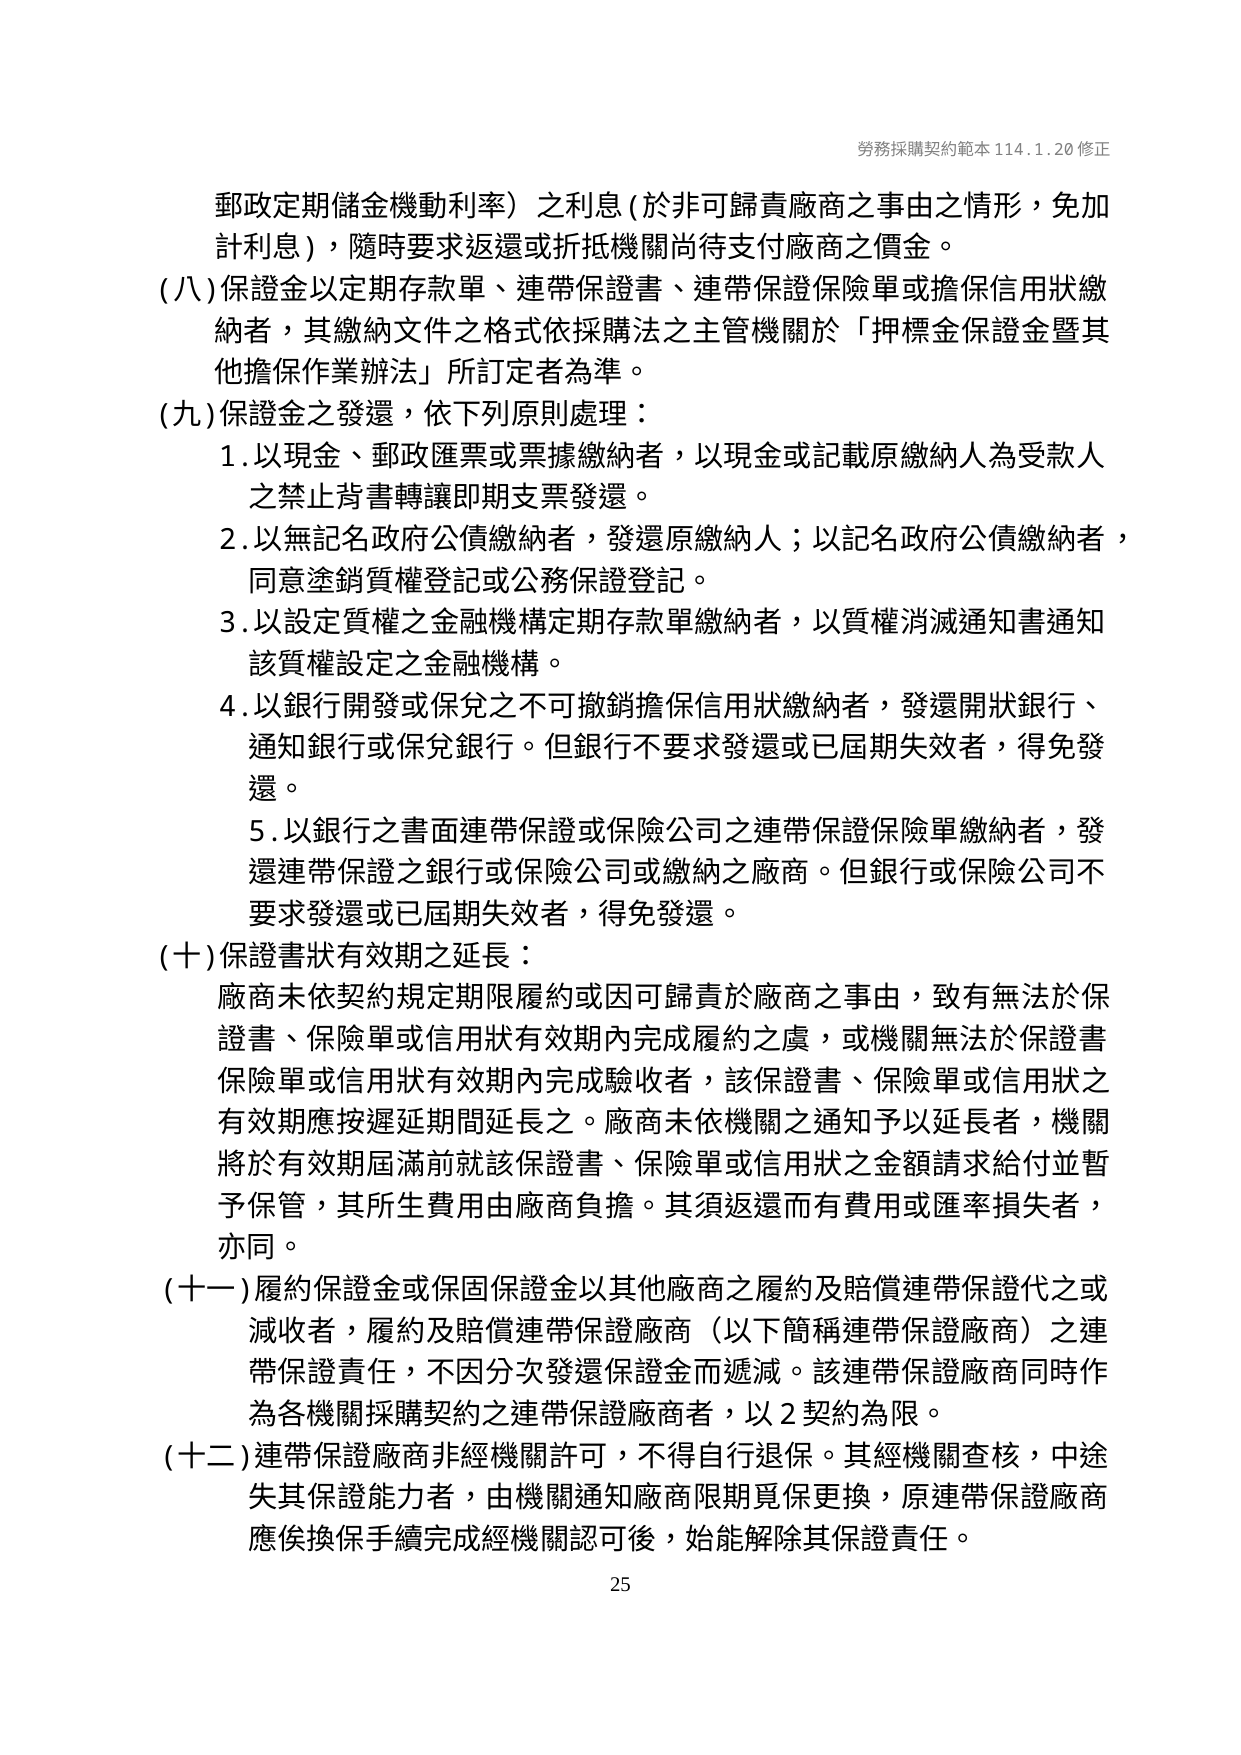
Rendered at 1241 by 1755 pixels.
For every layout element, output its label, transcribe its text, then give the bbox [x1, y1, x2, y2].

text (八)保證金以定期存款單、連帶保證書、連帶保證保險單或擔保信用狀繳納者，其繳納文件之格式依採購法之主管機關於「押標金保證金暨其他擔保作業辦法」所訂定者為準。 [155, 266, 1110, 391]
text (十二)連帶保證廠商非經機關許可，不得自行退保。其經機關查核，中途失其保證能力者，由機關通知廠商限期覓保更換，原連帶保證廠商應俟換保手續完成經機關認可後，始能解除其保證責任。 [159, 1433, 1110, 1558]
text (十)保證書狀有效期之延長： [155, 933, 1110, 974]
text 4.以銀行開發或保兌之不可撤銷擔保信用狀繳納者，發還開狀銀行、通知銀行或保兌銀行。但銀行不要求發還或已屆期失效者，得免發還。 [218, 683, 1108, 808]
text 廠商未依契約規定期限履約或因可歸責於廠商之事由，致有無法於保證書、保險單或信用狀有效期內完成履約之虞，或機關無法於保證書、保險單或信用狀有效期內完成驗收者，該保證書、保險單或信用狀之有效期應按遲延期間延長之。廠商未依機關之通知予以延長者，機關將於有效期屆滿前就該保證書、保險單或信用狀之金額請求給付並暫予保管，其所生費用由廠商負擔。其須返還而有費用或匯率損失者，亦同。 [217, 974, 1110, 1266]
text 3.以設定質權之金融機構定期存款單繳納者，以質權消滅通知書通知該質權設定之金融機構。 [218, 599, 1108, 683]
text (十一)履約保證金或保固保證金以其他廠商之履約及賠償連帶保證代之或減收者，履約及賠償連帶保證廠商（以下簡稱連帶保證廠商）之連帶保證責任，不因分次發還保證金而遞減。該連帶保證廠商同時作為各機關採購契約之連帶保證廠商者，以2契約為限。 [159, 1266, 1110, 1433]
text 5.以銀行之書面連帶保證或保險公司之連帶保證保險單繳納者，發還連帶保證之銀行或保險公司或繳納之廠商。但銀行或保險公司不要求發還或已屆期失效者，得免發還。 [248, 808, 1108, 933]
text (九)保證金之發還，依下列原則處理： [155, 391, 1110, 433]
text 1.以現金、郵政匯票或票據繳納者，以現金或記載原繳納人為受款人之禁止背書轉讓即期支票發還。 [218, 433, 1108, 516]
text 郵政定期儲金機動利率）之利息(於非可歸責廠商之事由之情形，免加計利息)，隨時要求返還或折抵機關尚待支付廠商之價金。 [155, 183, 1110, 266]
text 2.以無記名政府公債繳納者，發還原繳納人；以記名政府公債繳納者，同意塗銷質權登記或公務保證登記。 [218, 516, 1108, 599]
